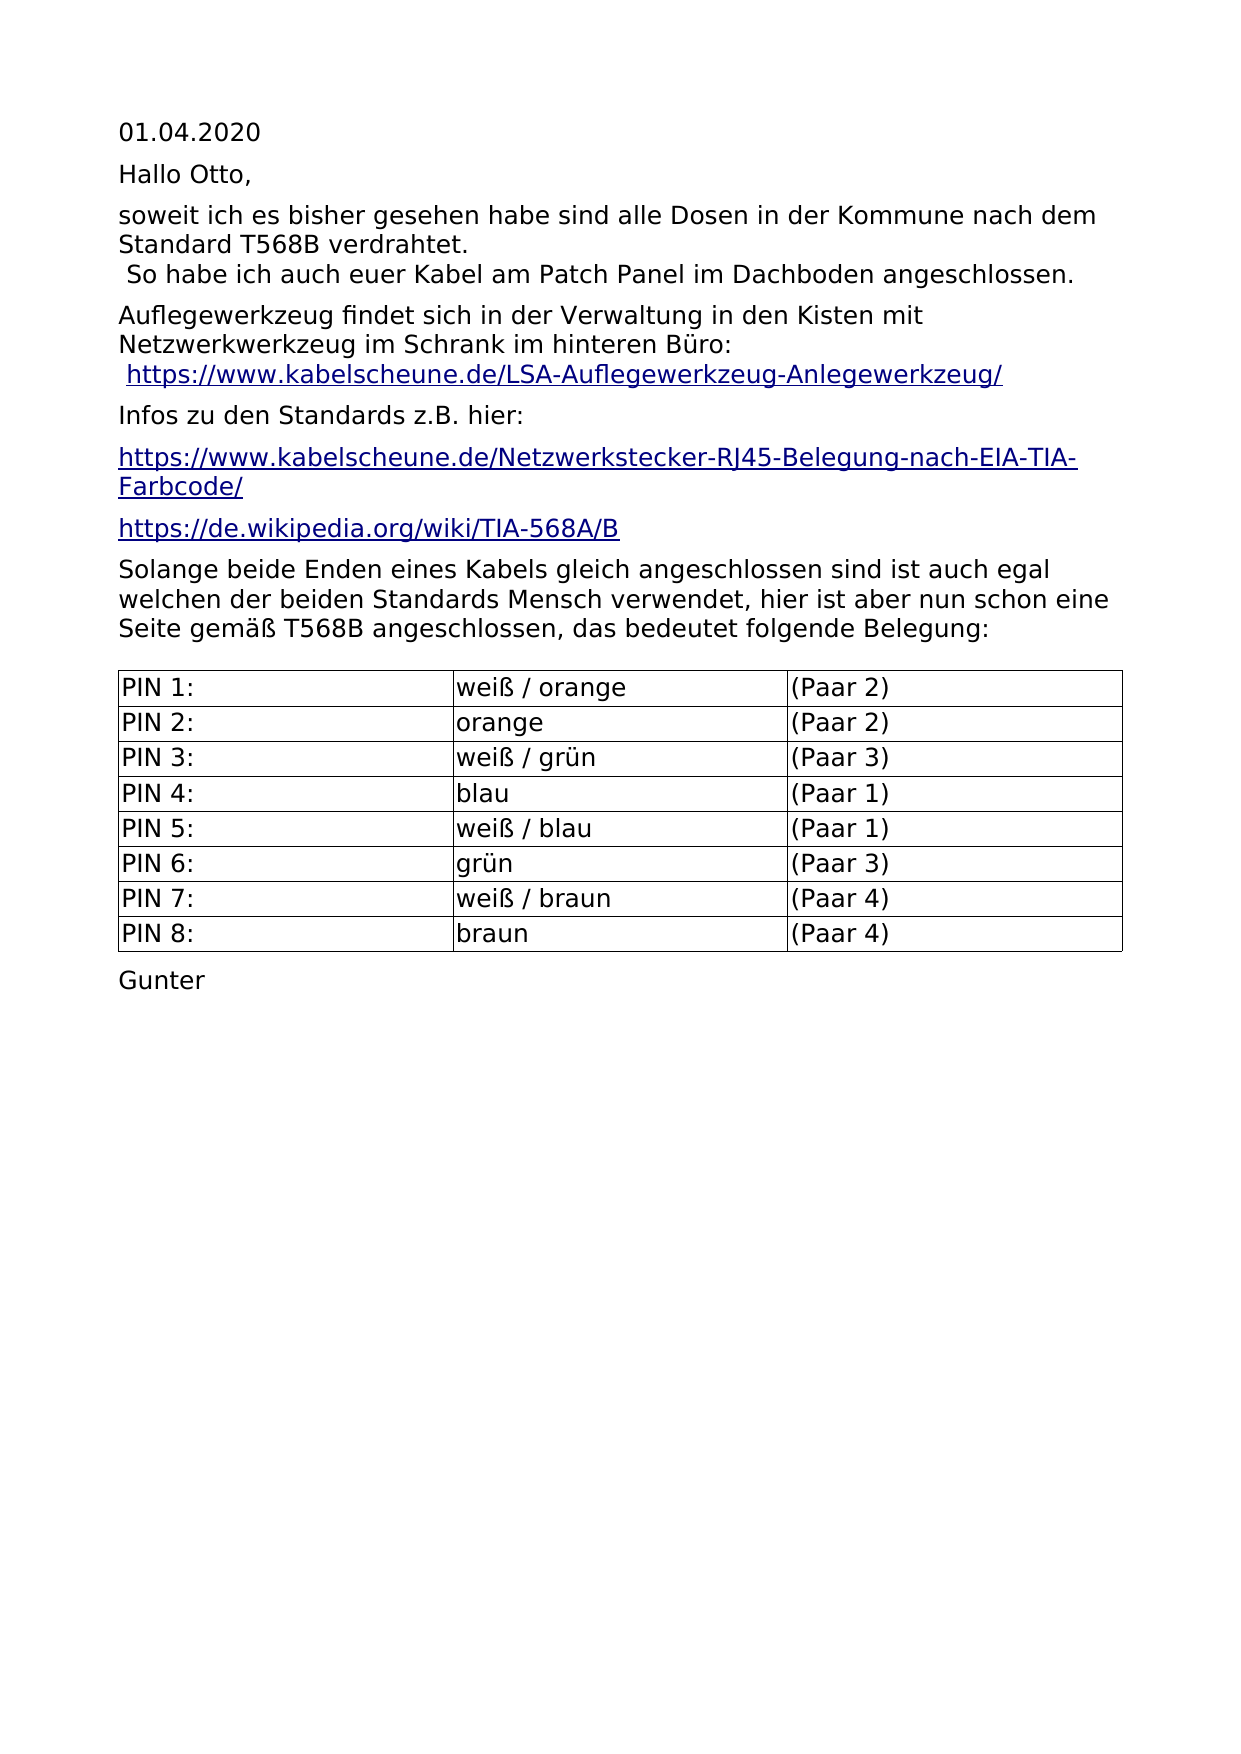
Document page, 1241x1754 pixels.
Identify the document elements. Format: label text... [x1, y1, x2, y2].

table_cell blau [454, 777, 787, 811]
table_cell PIN 6: [119, 847, 453, 881]
text 01.04.2020 [118, 118, 1122, 147]
table_cell (Paar 1) [788, 812, 1122, 846]
table_cell PIN 4: [119, 777, 453, 811]
text https://www.kabelscheune.de/Netzwerkstecker-RJ45-Belegung-nach-EIA-TIA-Farbcode/ [118, 443, 1122, 501]
table_cell weiß / grün [454, 742, 787, 776]
table_cell (Paar 2) [788, 707, 1122, 741]
table_cell PIN 3: [119, 742, 453, 776]
table_cell (Paar 1) [788, 777, 1122, 811]
text Infos zu den Standards z.B. hier: [118, 401, 1122, 431]
text soweit ich es bisher gesehen habe sind alle Dosen in der Kommune nach dem Standard T568B verdrahtet. So habe ich auch euer Kabel am Patch Panel im Dachboden angeschlossen. [118, 201, 1122, 289]
table_cell PIN 2: [119, 707, 453, 741]
text Gunter [118, 966, 1122, 995]
table_cell weiß / blau [454, 812, 787, 846]
text Solange beide Enden eines Kabels gleich angeschlossen sind ist auch egal welchen der beiden Standards Mensch verwendet, hier ist aber nun schon eine Seite gemäß T568B angeschlossen, das bedeutet folgende Belegung: [118, 556, 1122, 643]
table_cell grün [454, 847, 787, 881]
table_cell braun [454, 917, 787, 951]
table_cell (Paar 4) [788, 917, 1122, 951]
table_header (Paar 2) [788, 671, 1122, 706]
table_cell PIN 7: [119, 882, 453, 916]
text Hallo Otto, [118, 160, 1122, 189]
text https://de.wikipedia.org/wiki/TIA-568A/B [118, 514, 1122, 543]
table_cell PIN 5: [119, 812, 453, 846]
table_cell weiß / braun [454, 882, 787, 916]
text Auflegewerkzeug findet sich in der Verwaltung in den Kisten mit Netzwerkwerkzeug im Schrank im hinteren Büro: https://www.kabelscheune.de/LSA-Auflegewerkzeug-Anlegewerkzeug/ [118, 301, 1122, 389]
table_cell (Paar 4) [788, 882, 1122, 916]
table_header weiß / orange [454, 671, 787, 706]
table_cell (Paar 3) [788, 847, 1122, 881]
table_cell (Paar 3) [788, 742, 1122, 776]
table_cell orange [454, 707, 787, 741]
table_cell PIN 8: [119, 917, 453, 951]
table_header PIN 1: [119, 671, 453, 706]
